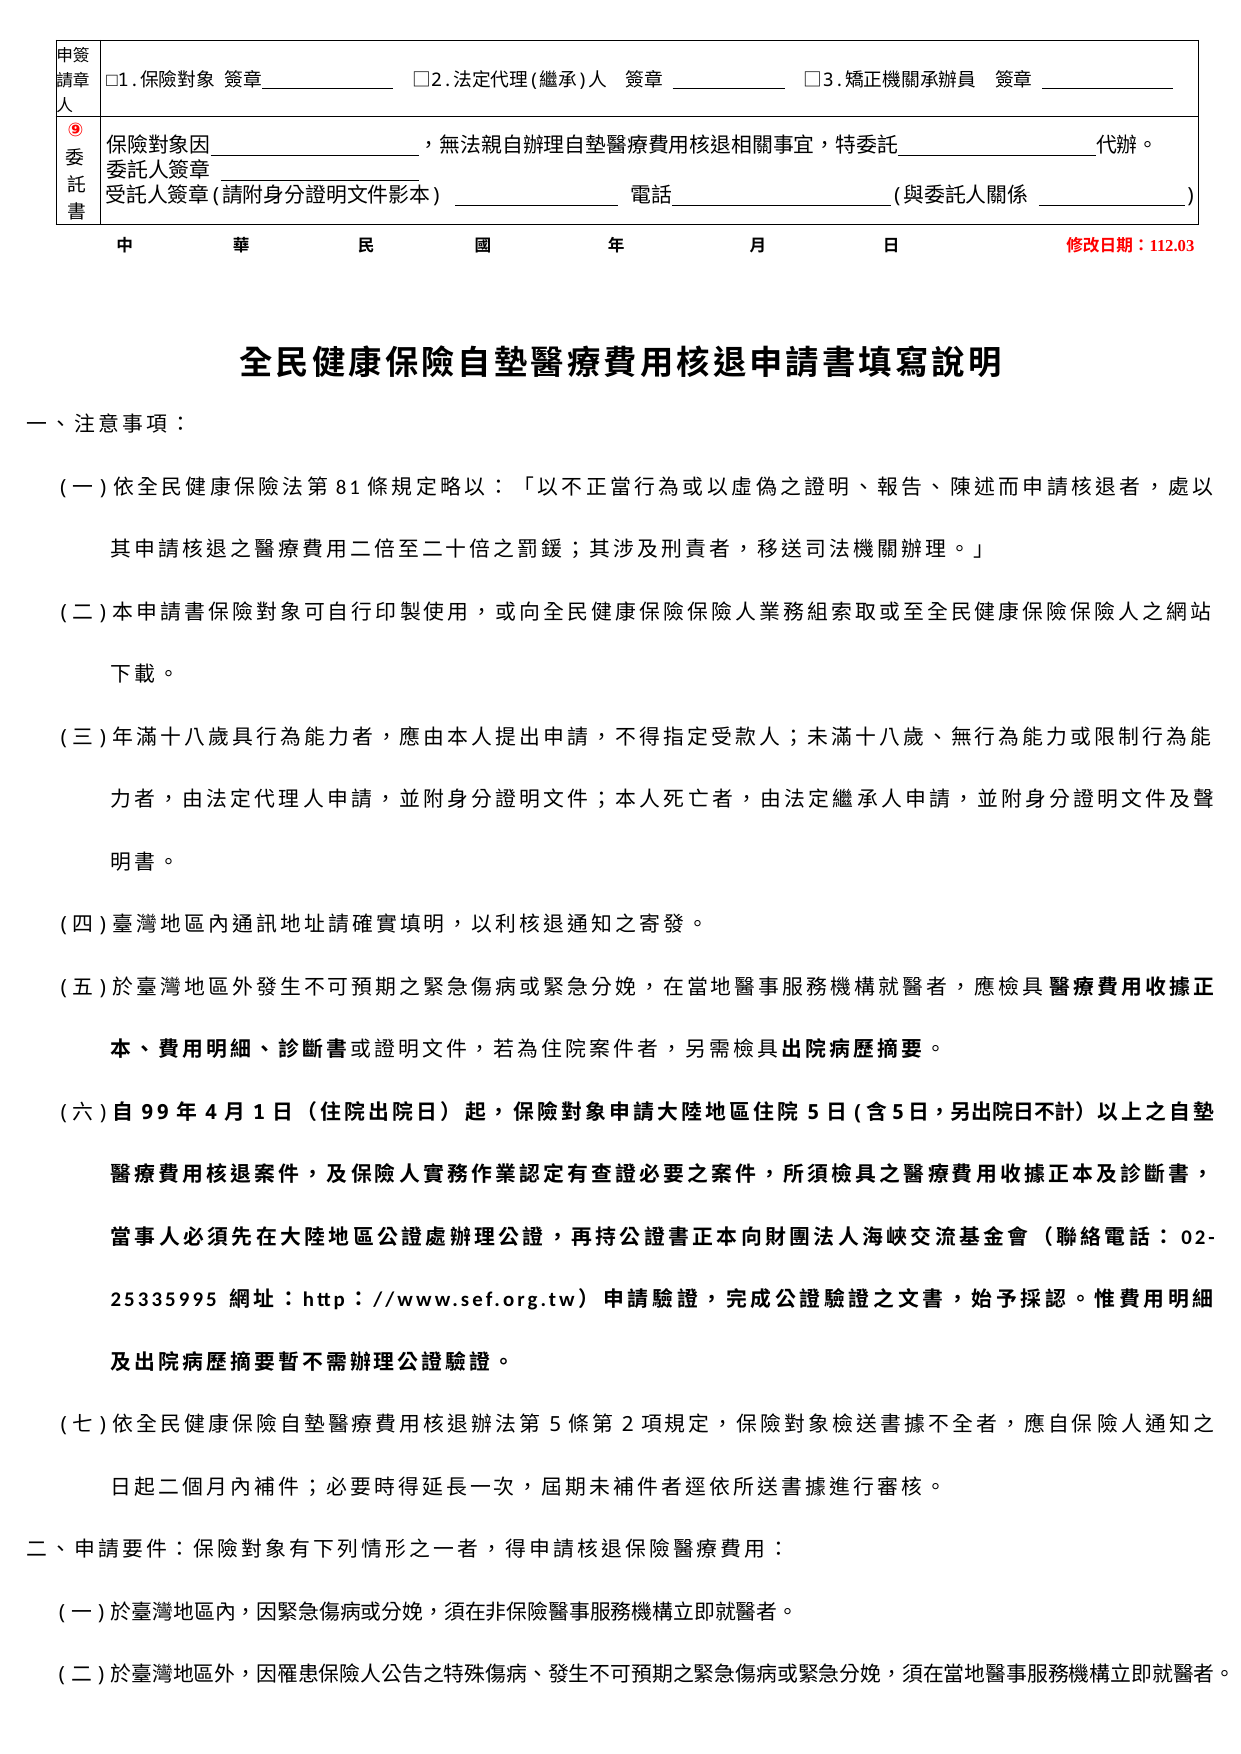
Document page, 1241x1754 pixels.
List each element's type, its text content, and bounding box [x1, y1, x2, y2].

text (一)依全民健康保險法第81條規定略以：「以不正當行為或以虛偽之證明、報告、陳述而申請核退者，處以其申請核退之醫療費用二倍至二十倍之罰鍰；其涉及刑責者，移送司法機關辦理。」 [57, 444, 1215, 569]
text 一、注意事項： [26, 381, 1215, 444]
text 二、申請要件：保險對象有下列情形之一者，得申請核退保險醫療費用： [26, 1506, 1215, 1569]
text (二)本申請書保險對象可自行印製使用，或向全民健康保險保險人業務組索取或至全民健康保險保險人之網站下載。 [57, 569, 1215, 694]
text (二)於臺灣地區外，因罹患保險人公告之特殊傷病、發生不可預期之緊急傷病或緊急分娩，須在當地醫事服務機構立即就醫者。 [55, 1631, 1215, 1694]
text 全民健康保險自墊醫療費用核退申請書填寫說明 [26, 319, 1215, 381]
text (三)年滿十八歲具行為能力者，應由本人提出申請，不得指定受款人；未滿十八歲、無行為能力或限制行為能力者，由法定代理人申請，並附身分證明文件；本人死亡者，由法定繼承人申請，並附身分證明文件及聲明書。 [57, 694, 1215, 881]
table_cell ⑨ 委 託 書 [57, 117, 100, 224]
text (一)於臺灣地區內，因緊急傷病或分娩，須在非保險醫事服務機構立即就醫者。 [55, 1569, 1215, 1631]
text (六)自99年4月1日（住院出院日）起，保險對象申請大陸地區住院5日(含5日，另出院日不計）以上之自墊醫療費用核退案件，及保險人實務作業認定有查證必要之案件，所須檢具之醫療費用收據正本及診斷書，當事人必須先在大陸地區公證處辦理公證，再持公證書正本向財團法人海峽交流基金會（聯絡電話：02-25335995 網址：http：//www.sef.org.tw）申請驗證，完成公證驗證之文書，始予採認。惟費用明細及出院病歷摘要暫不需辦理公證驗證。 [57, 1069, 1215, 1381]
text 中 華 民 國 年 月 日 修改日期：112.03 [26, 231, 1198, 256]
table_cell 申簽請章人 [57, 41, 100, 116]
text (五)於臺灣地區外發生不可預期之緊急傷病或緊急分娩，在當地醫事服務機構就醫者，應檢具醫療費用收據正本、費用明細、診斷書或證明文件，若為住院案件者，另需檢具出院病歷摘要。 [57, 944, 1215, 1069]
table_cell 保險對象因 ，無法親自辦理自墊醫療費用核退相關事宜，特委託 代辦。 委託人簽章 受託人簽章(請附身分證明文件影本) 電話 (與委託人關係 ) [101, 117, 1198, 224]
table_cell □1.保險對象 簽章 □2.法定代理(繼承)人 簽章 □3.矯正機關承辦員 簽章 [101, 41, 1198, 116]
text (七)依全民健康保險自墊醫療費用核退辦法第5條第2項規定，保險對象檢送書據不全者，應自保險人通知之日起二個月內補件；必要時得延長一次，屆期未補件者逕依所送書據進行審核。 [57, 1381, 1215, 1506]
text (四)臺灣地區內通訊地址請確實填明，以利核退通知之寄發。 [57, 881, 1215, 944]
